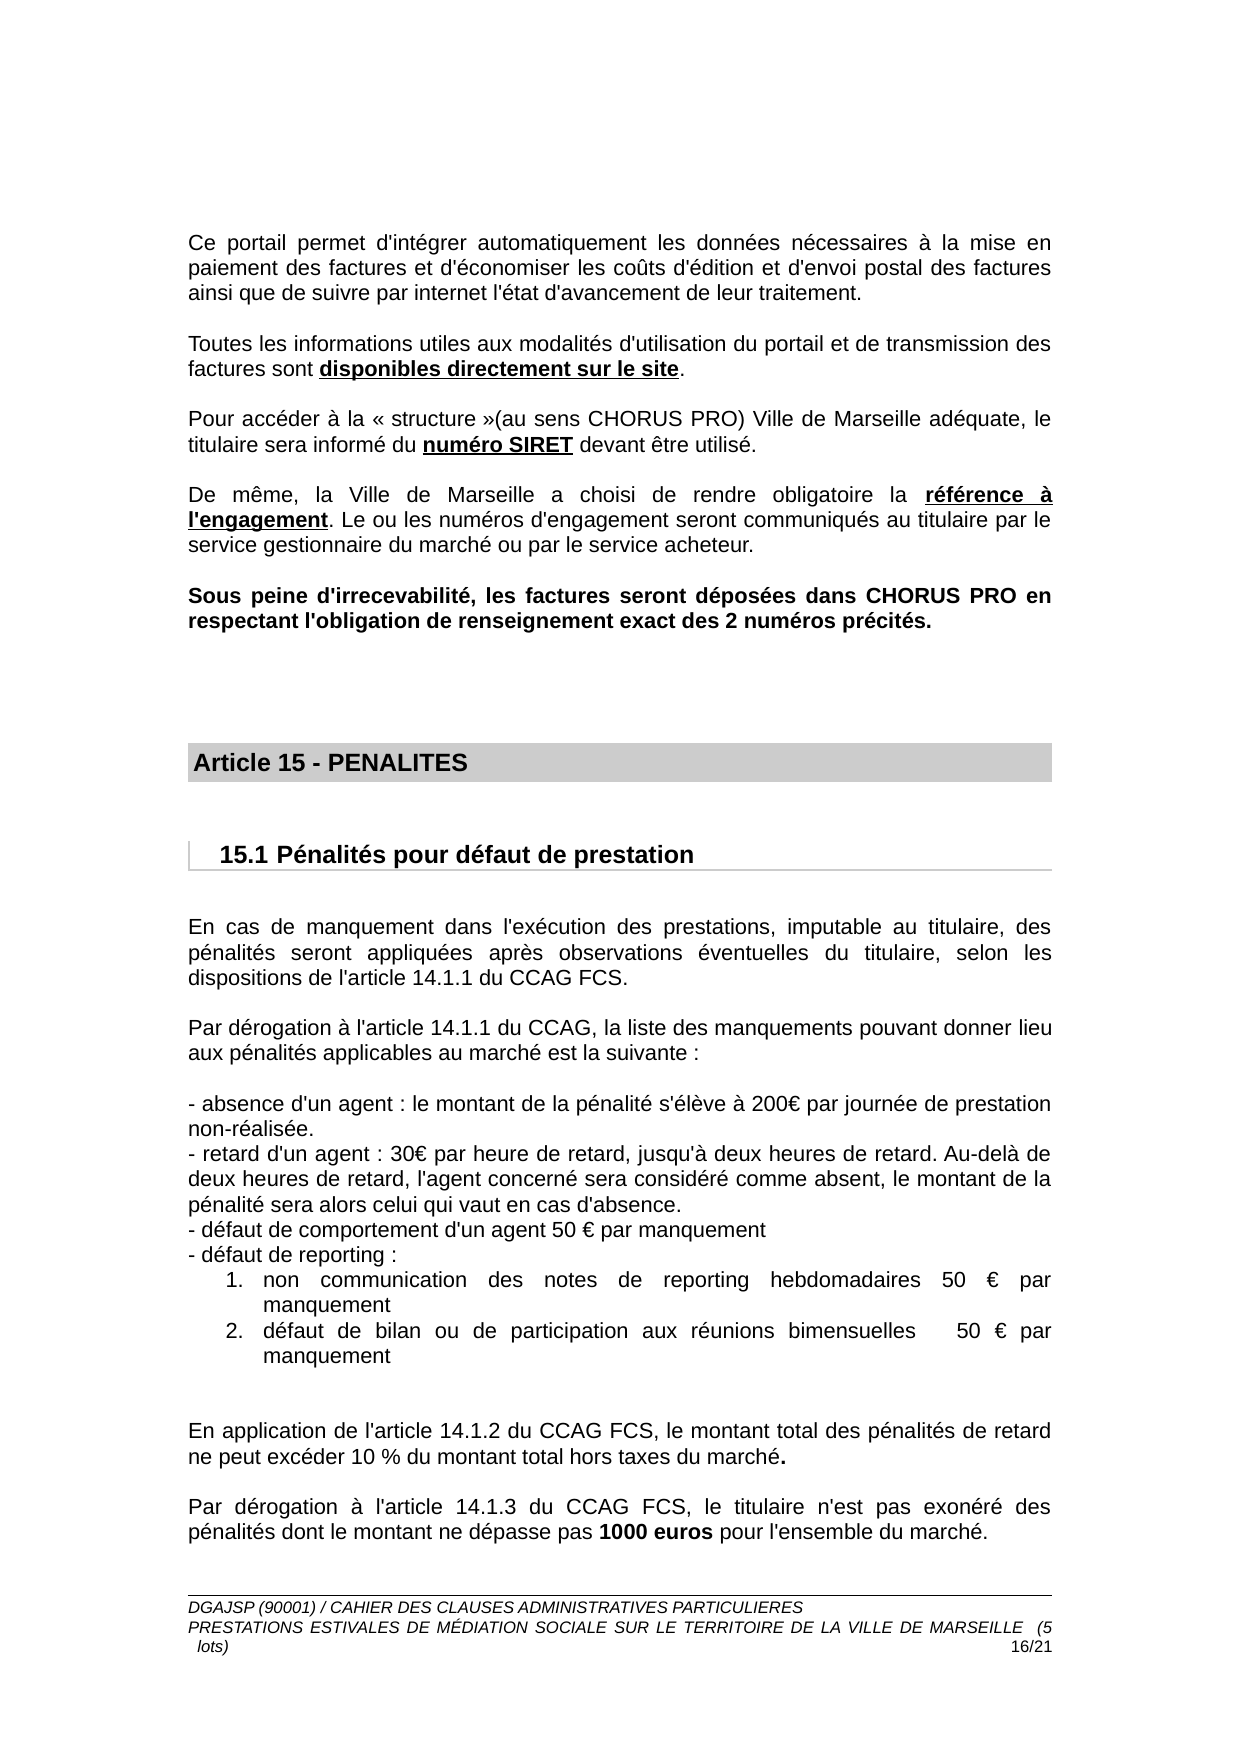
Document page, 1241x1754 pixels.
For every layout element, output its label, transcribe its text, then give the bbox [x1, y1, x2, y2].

text Pour accéder à la « structure »(au sens CHORUS PRO) Ville de Marseille adéquate, le titulaire sera informé du numéro SIRET devant être utilisé. [188, 406, 1052, 457]
subtitle Pénalités pour défaut de prestation [190, 841, 1052, 869]
text Ce portail permet d'intégrer automatiquement les données nécessaires à la mise en paiement des factures et d'économiser les coûts d'édition et d'envoi postal des factures ainsi que de suivre par internet l'état d'avancement de leur traitement. [188, 230, 1052, 305]
text Par dérogation à l'article 14.1.1 du CCAG, la liste des manquements pouvant donner lieu aux pénalités applicables au marché est la suivante : [188, 1015, 1052, 1066]
text Toutes les informations utiles aux modalités d'utilisation du portail et de transmission des factures sont disponibles directement sur le site. [188, 331, 1052, 381]
text En application de l'article 14.1.2 du CCAG FCS, le montant total des pénalités de retard ne peut excéder 10 % du montant total hors taxes du marché. [188, 1418, 1052, 1469]
subtitle PENALITES [190, 745, 1050, 779]
text - défaut de comportement d'un agent 50 € par manquement [188, 1217, 1052, 1242]
text Par dérogation à l'article 14.1.3 du CCAG FCS, le titulaire n'est pas exonéré des pénalités dont le montant ne dépasse pas 1000 euros pour l'ensemble du marché. [188, 1494, 1052, 1544]
text De même, la Ville de Marseille a choisi de rendre obligatoire la référence à l'engagement. Le ou les numéros d'engagement seront communiqués au titulaire par le service gestionnaire du marché ou par le service acheteur. [188, 482, 1052, 557]
text - absence d'un agent : le montant de la pénalité s'élève à 200€ par journée de prestation non-réalisée. [188, 1091, 1052, 1141]
text En cas de manquement dans l'exécution des prestations, imputable au titulaire, des pénalités seront appliquées après observations éventuelles du titulaire, selon les dispositions de l'article 14.1.1 du CCAG FCS. [188, 914, 1052, 990]
text - défaut de reporting : [188, 1242, 1052, 1267]
text Sous peine d'irrecevabilité, les factures seront déposées dans CHORUS PRO en respectant l'obligation de renseignement exact des 2 numéros précités. [188, 583, 1052, 633]
list défaut de bilan ou de participation aux réunions bimensuelles 50 € par manquement [225, 1318, 1052, 1368]
text - retard d'un agent : 30€ par heure de retard, jusqu'à deux heures de retard. Au-delà de deux heures de retard, l'agent concerné sera considéré comme absent, le montant de la pénalité sera alors celui qui vaut en cas d'absence. [188, 1141, 1052, 1217]
list non communication des notes de reporting hebdomadaires 50 € par manquement [225, 1267, 1052, 1318]
